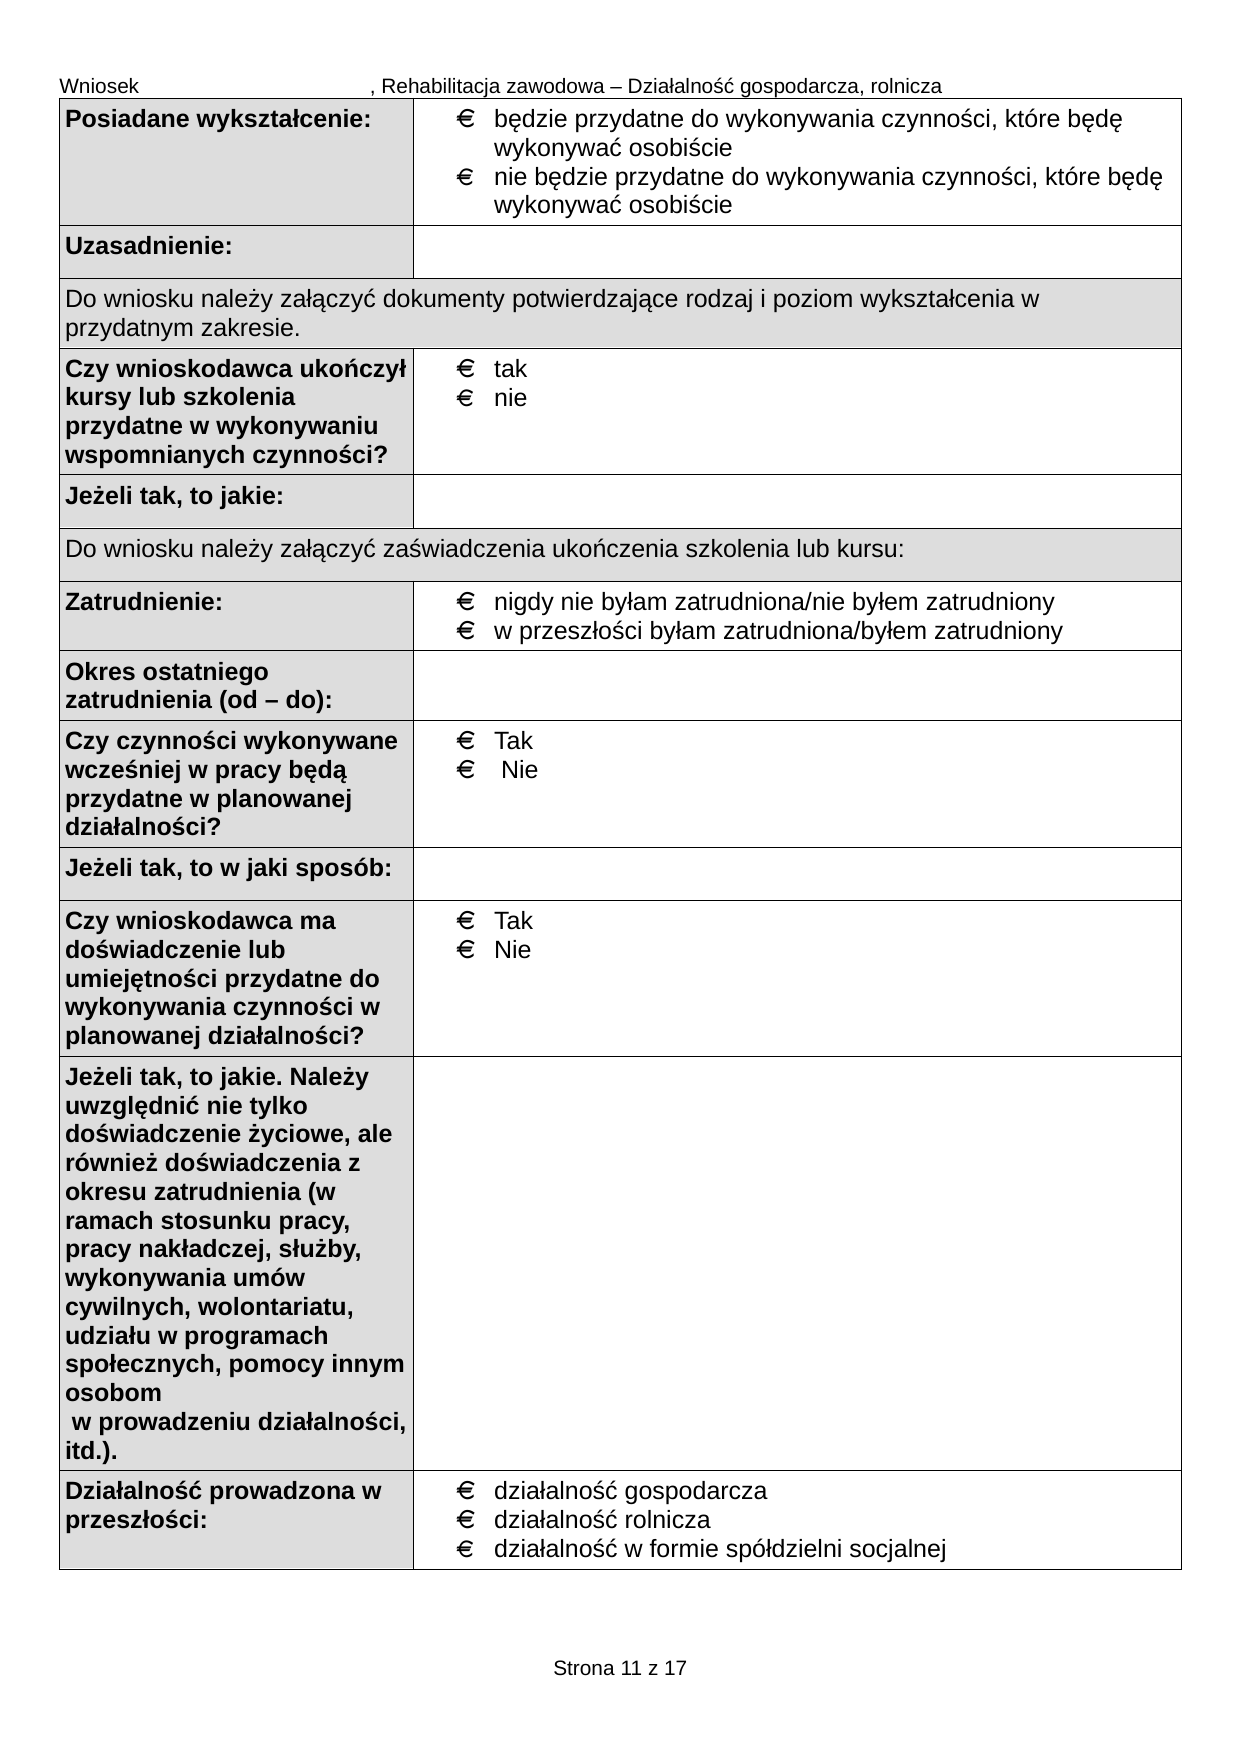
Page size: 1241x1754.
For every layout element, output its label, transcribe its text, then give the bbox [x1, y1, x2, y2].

table_cell Tak Nie [414, 901, 1181, 1056]
table_cell [414, 848, 1181, 900]
table_cell Do wniosku należy załączyć zaświadczenia ukończenia szkolenia lub kursu: [60, 529, 1181, 581]
table_cell Czy wnioskodawca ukończył kursy lub szkolenia przydatne w wykonywaniu wspomnianych czynności? [60, 349, 413, 474]
table_cell Okres ostatniego zatrudnienia (od – do): [60, 651, 413, 720]
table_cell Do wniosku należy załączyć dokumenty potwierdzające rodzaj i poziom wykształcenia w przydatnym zakresie. [60, 279, 1181, 347]
table_cell będzie przydatne do wykonywania czynności, które będę wykonywać osobiście nie będzie przydatne do wykonywania czynności, które będę wykonywać osobiście [414, 99, 1181, 225]
table_cell Jeżeli tak, to jakie. Należy uwzględnić nie tylko doświadczenie życiowe, ale również doświadczenia z okresu zatrudnienia (w ramach stosunku pracy, pracy nakładczej, służby, wykonywania umów cywilnych, wolontariatu, udziału w programach społecznych, pomocy innym osobom w prowadzeniu działalności, itd.). [60, 1057, 413, 1470]
table_cell Posiadane wykształcenie: [60, 99, 413, 225]
table_cell Działalność prowadzona w przeszłości: [60, 1471, 413, 1568]
table_cell [414, 651, 1181, 720]
table_cell Czy czynności wykonywane wcześniej w pracy będą przydatne w planowanej działalności? [60, 721, 413, 847]
table_cell tak nie [414, 349, 1181, 474]
table_cell Jeżeli tak, to w jaki sposób: [60, 848, 413, 900]
table_cell [414, 226, 1181, 278]
table_cell działalność gospodarcza działalność rolnicza działalność w formie spółdzielni socjalnej [414, 1471, 1181, 1568]
table_cell Czy wnioskodawca ma doświadczenie lub umiejętności przydatne do wykonywania czynności w planowanej działalności? [60, 901, 413, 1056]
table_cell [414, 1057, 1181, 1470]
table_cell nigdy nie byłam zatrudniona/nie byłem zatrudniony w przeszłości byłam zatrudniona/byłem zatrudniony [414, 582, 1181, 650]
table_cell Uzasadnienie: [60, 226, 413, 278]
table_cell Zatrudnienie: [60, 582, 413, 650]
table_cell [414, 475, 1181, 527]
table_cell Tak Nie [414, 721, 1181, 847]
table_cell Jeżeli tak, to jakie: [60, 475, 413, 527]
